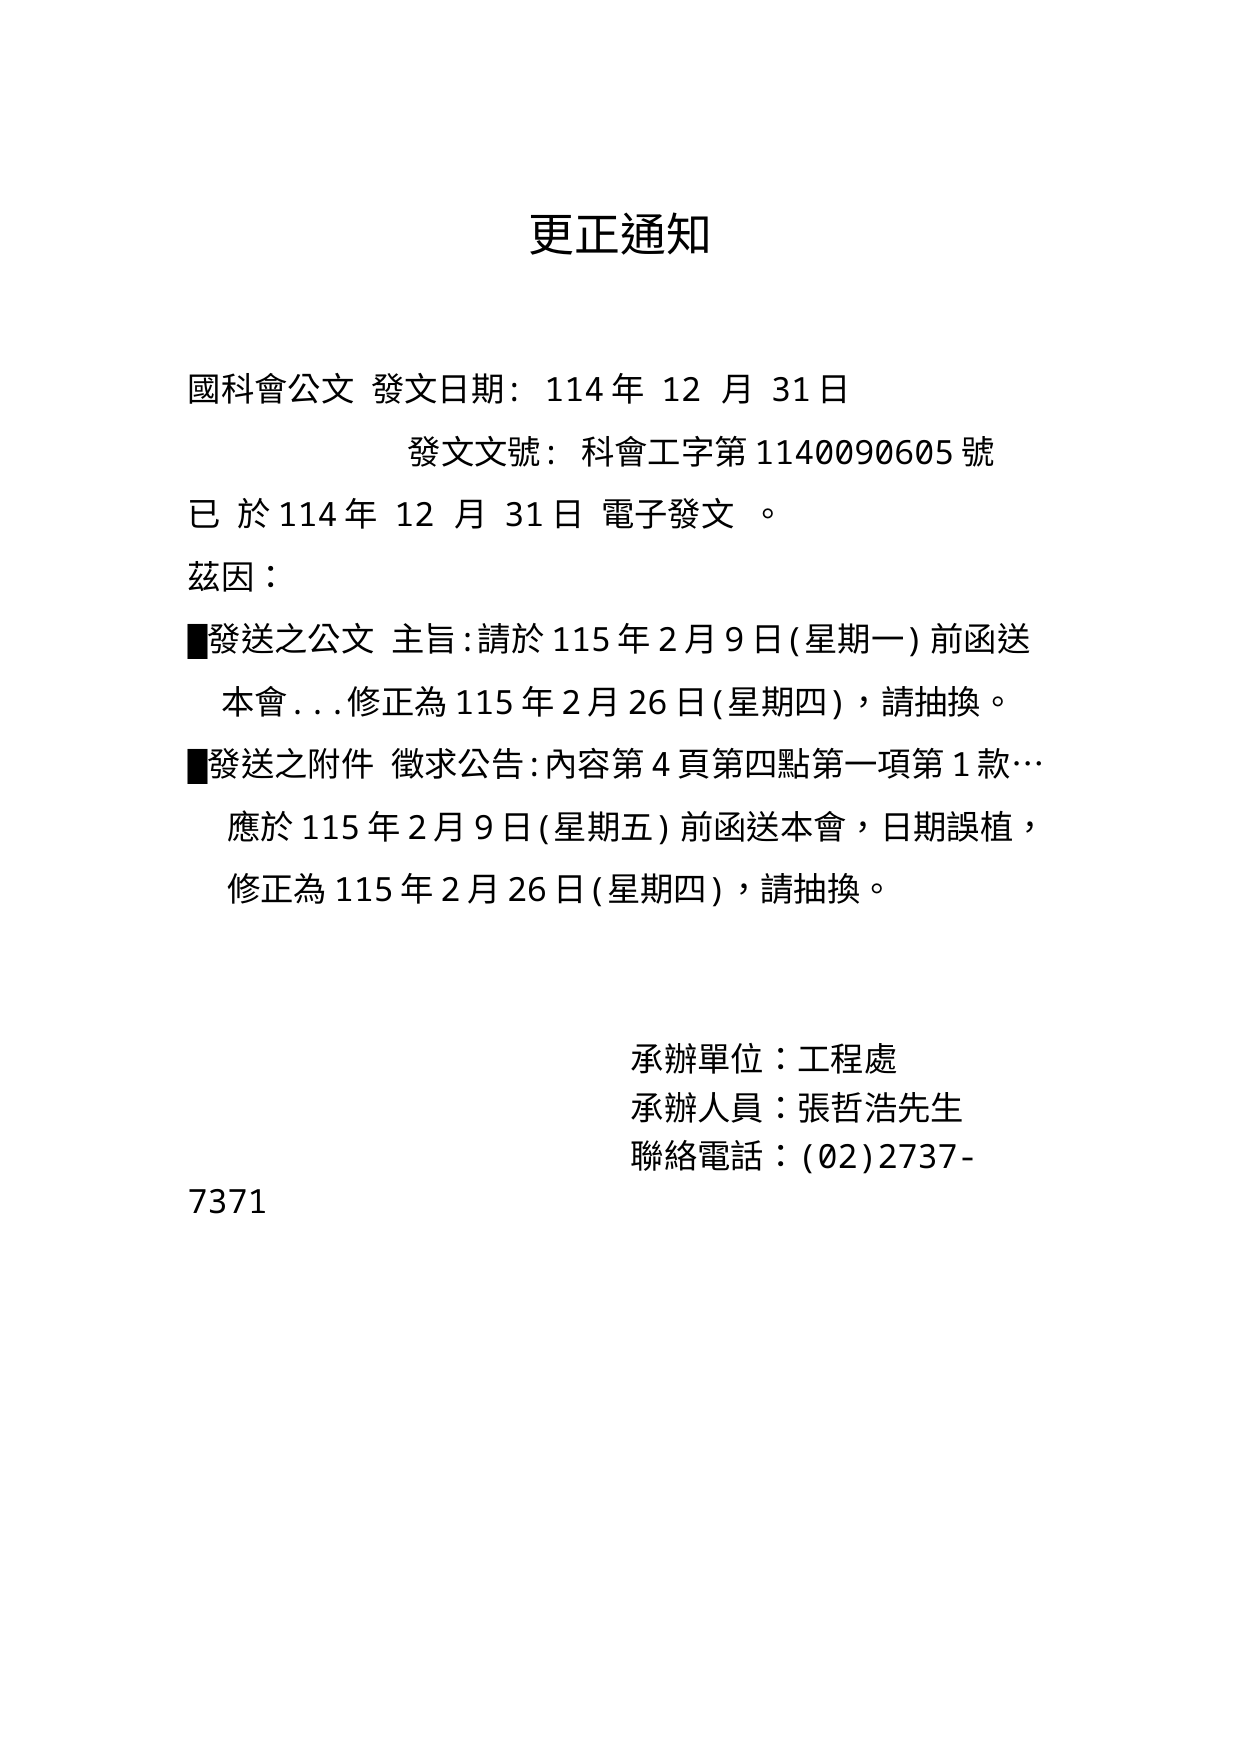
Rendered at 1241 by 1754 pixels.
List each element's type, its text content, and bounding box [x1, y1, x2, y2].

text ▇發送之公文 主旨:請於115年2月9日(星期一) 前函送本會...修正為115年2月26日(星期四)，請抽換。 [187, 596, 1053, 721]
text 國科會公文 發文日期: 114年 12 月 31日 [187, 346, 1053, 408]
text 已 於114年 12 月 31日 電子發文 。 [187, 471, 1053, 533]
text 承辦單位：工程處 [187, 1033, 1053, 1081]
text 茲因： [187, 533, 1053, 596]
text 承辦人員：張哲浩先生 [187, 1081, 1053, 1130]
text ▇發送之附件 徵求公告:內容第4頁第四點第一項第1款…應於115年2月9日(星期五) 前函送本會，日期誤植，修正為115年2月26日(星期四)，請抽換。 [187, 721, 1053, 908]
text 更正通知 [187, 158, 1053, 283]
text 聯絡電話：(02)2737-7371 [187, 1130, 1053, 1223]
text 發文文號: 科會工字第1140090605號 [187, 408, 1053, 471]
